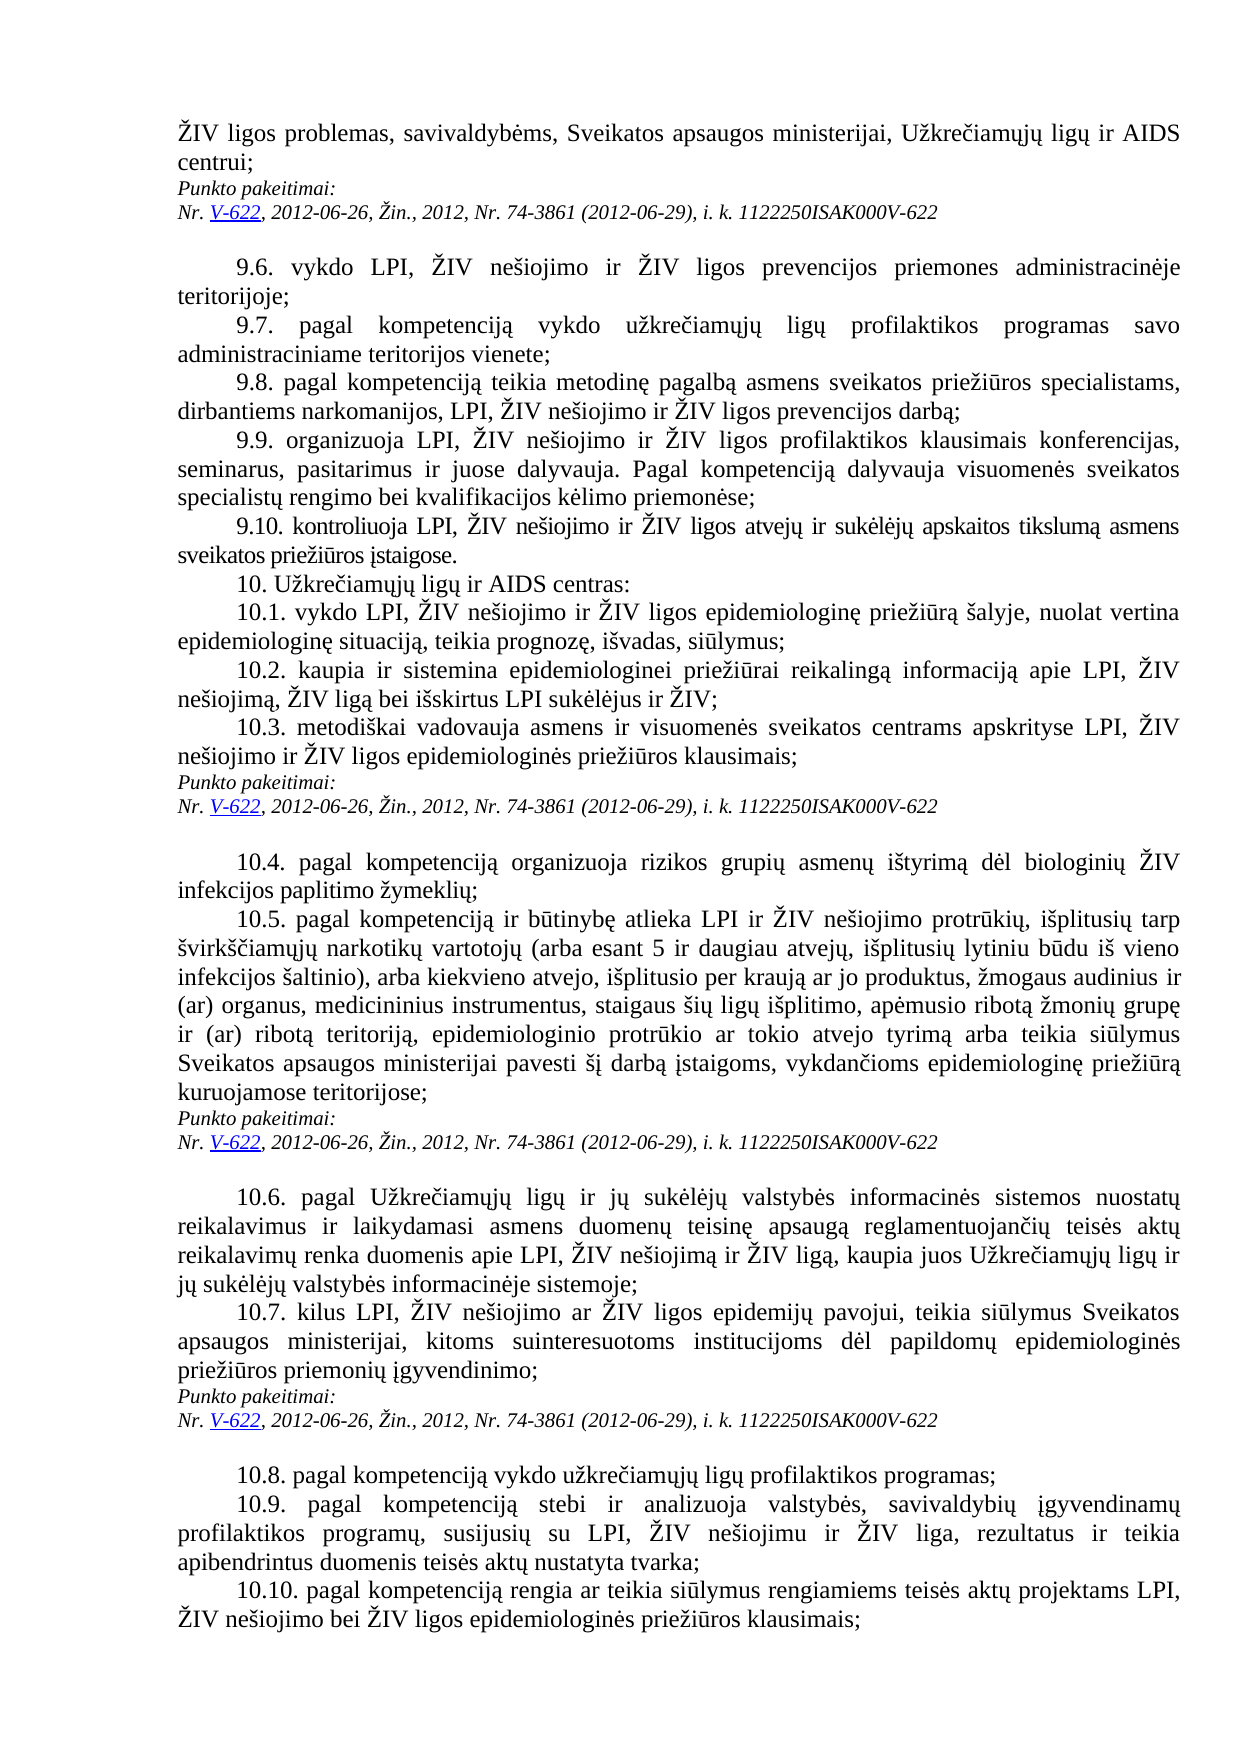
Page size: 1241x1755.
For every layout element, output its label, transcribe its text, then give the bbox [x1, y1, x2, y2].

text Punkto pakeitimai: [177, 1384, 1181, 1408]
text 10.2. kaupia ir sistemina epidemiologinei priežiūrai reikalingą informaciją apie LPI, ŽIV nešiojimą, ŽIV ligą bei išskirtus LPI sukėlėjus ir ŽIV; [177, 655, 1181, 712]
text 10. Užkrečiamųjų ligų ir AIDS centras: [177, 569, 1181, 597]
text 10.8. pagal kompetenciją vykdo užkrečiamųjų ligų profilaktikos programas; [177, 1461, 1181, 1489]
text 10.4. pagal kompetenciją organizuoja rizikos grupių asmenų ištyrimą dėl biologinių ŽIV infekcijos paplitimo žymeklių; [177, 847, 1181, 904]
text Nr. V-622, 2012-06-26, Žin., 2012, Nr. 74-3861 (2012-06-29), i. k. 1122250ISAK000V-622 [177, 1130, 1181, 1154]
text Nr. V-622, 2012-06-26, Žin., 2012, Nr. 74-3861 (2012-06-29), i. k. 1122250ISAK000V-622 [177, 1408, 1181, 1432]
text 9.6. vykdo LPI, ŽIV nešiojimo ir ŽIV ligos prevencijos priemones administracinėje teritorijoje; [177, 252, 1181, 310]
text ŽIV ligos problemas, savivaldybėms, Sveikatos apsaugos ministerijai, Užkrečiamųjų ligų ir AIDS centrui; [177, 118, 1181, 176]
text 10.1. vykdo LPI, ŽIV nešiojimo ir ŽIV ligos epidemiologinę priežiūrą šalyje, nuolat vertina epidemiologinę situaciją, teikia prognozę, išvadas, siūlymus; [177, 597, 1181, 655]
text Punkto pakeitimai: [177, 1106, 1181, 1130]
text Nr. V-622, 2012-06-26, Žin., 2012, Nr. 74-3861 (2012-06-29), i. k. 1122250ISAK000V-622 [177, 794, 1181, 818]
text Nr. V-622, 2012-06-26, Žin., 2012, Nr. 74-3861 (2012-06-29), i. k. 1122250ISAK000V-622 [177, 200, 1181, 224]
text 10.6. pagal Užkrečiamųjų ligų ir jų sukėlėjų valstybės informacinės sistemos nuostatų reikalavimus ir laikydamasi asmens duomenų teisinę apsaugą reglamentuojančių teisės aktų reikalavimų renka duomenis apie LPI, ŽIV nešiojimą ir ŽIV ligą, kaupia juos Užkrečiamųjų ligų ir jų sukėlėjų valstybės informacinėje sistemoje; [177, 1182, 1181, 1297]
text 10.10. pagal kompetenciją rengia ar teikia siūlymus rengiamiems teisės aktų projektams LPI, ŽIV nešiojimo bei ŽIV ligos epidemiologinės priežiūros klausimais; [177, 1576, 1181, 1633]
text 9.9. organizuoja LPI, ŽIV nešiojimo ir ŽIV ligos profilaktikos klausimais konferencijas, seminarus, pasitarimus ir juose dalyvauja. Pagal kompetenciją dalyvauja visuomenės sveikatos specialistų rengimo bei kvalifikacijos kėlimo priemonėse; [177, 425, 1181, 511]
text Punkto pakeitimai: [177, 176, 1181, 200]
text 9.10. kontroliuoja LPI, ŽIV nešiojimo ir ŽIV ligos atvejų ir sukėlėjų apskaitos tikslumą asmens sveikatos priežiūros įstaigose. [177, 511, 1181, 569]
text Punkto pakeitimai: [177, 770, 1181, 794]
text 10.9. pagal kompetenciją stebi ir analizuoja valstybės, savivaldybių įgyvendinamų profilaktikos programų, susijusių su LPI, ŽIV nešiojimu ir ŽIV liga, rezultatus ir teikia apibendrintus duomenis teisės aktų nustatyta tvarka; [177, 1489, 1181, 1576]
text 10.3. metodiškai vadovauja asmens ir visuomenės sveikatos centrams apskrityse LPI, ŽIV nešiojimo ir ŽIV ligos epidemiologinės priežiūros klausimais; [177, 712, 1181, 770]
text 10.7. kilus LPI, ŽIV nešiojimo ar ŽIV ligos epidemijų pavojui, teikia siūlymus Sveikatos apsaugos ministerijai, kitoms suinteresuotoms institucijoms dėl papildomų epidemiologinės priežiūros priemonių įgyvendinimo; [177, 1297, 1181, 1384]
text 10.5. pagal kompetenciją ir būtinybę atlieka LPI ir ŽIV nešiojimo protrūkių, išplitusių tarp švirkščiamųjų narkotikų vartotojų (arba esant 5 ir daugiau atvejų, išplitusių lytiniu būdu iš vieno infekcijos šaltinio), arba kiekvieno atvejo, išplitusio per kraują ar jo produktus, žmogaus audinius ir (ar) organus, medicininius instrumentus, staigaus šių ligų išplitimo, apėmusio ribotą žmonių grupę ir (ar) ribotą teritoriją, epidemiologinio protrūkio ar tokio atvejo tyrimą arba teikia siūlymus Sveikatos apsaugos ministerijai pavesti šį darbą įstaigoms, vykdančioms epidemiologinę priežiūrą kuruojamose teritorijose; [177, 904, 1181, 1106]
text 9.7. pagal kompetenciją vykdo užkrečiamųjų ligų profilaktikos programas savo administraciniame teritorijos vienete; [177, 310, 1181, 367]
text 9.8. pagal kompetenciją teikia metodinę pagalbą asmens sveikatos priežiūros specialistams, dirbantiems narkomanijos, LPI, ŽIV nešiojimo ir ŽIV ligos prevencijos darbą; [177, 367, 1181, 425]
